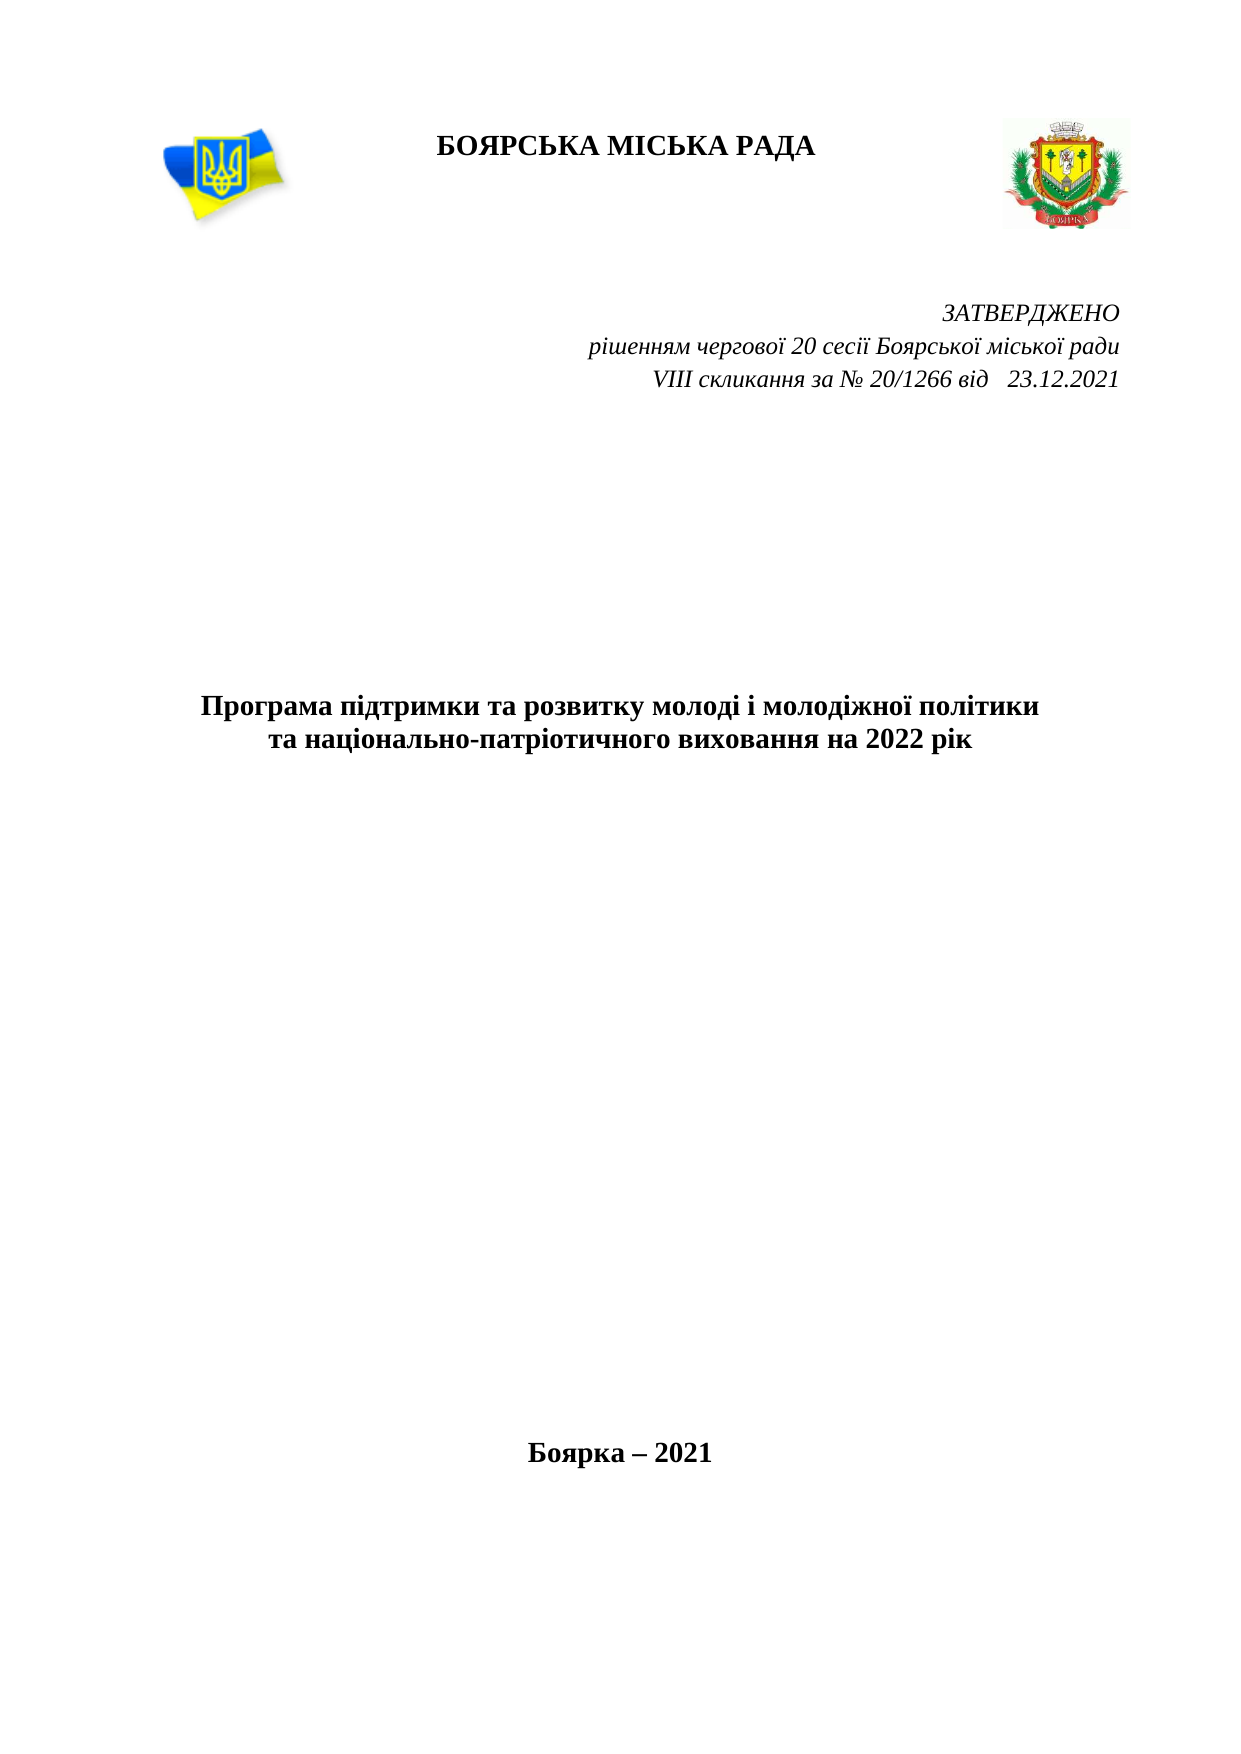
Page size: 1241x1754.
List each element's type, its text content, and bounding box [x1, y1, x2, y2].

text VІІІ скликання за № 20/1266 від 23.12.2021 [118, 364, 1122, 393]
subtitle Боярка – 2021 [118, 1435, 1122, 1469]
table_header [137, 118, 373, 257]
table_header БОЯРСЬКА МІСЬКА РАДА [373, 118, 879, 257]
text Програма підтримки та розвитку молоді і молодіжної політики [118, 688, 1122, 722]
text ЗАТВЕРДЖЕНО [118, 298, 1122, 327]
table_header [879, 118, 1142, 257]
text та національно-патріотичного виховання на 2022 рік [118, 722, 1122, 755]
text рішенням чергової 20 сесії Боярської міської ради [118, 331, 1122, 359]
